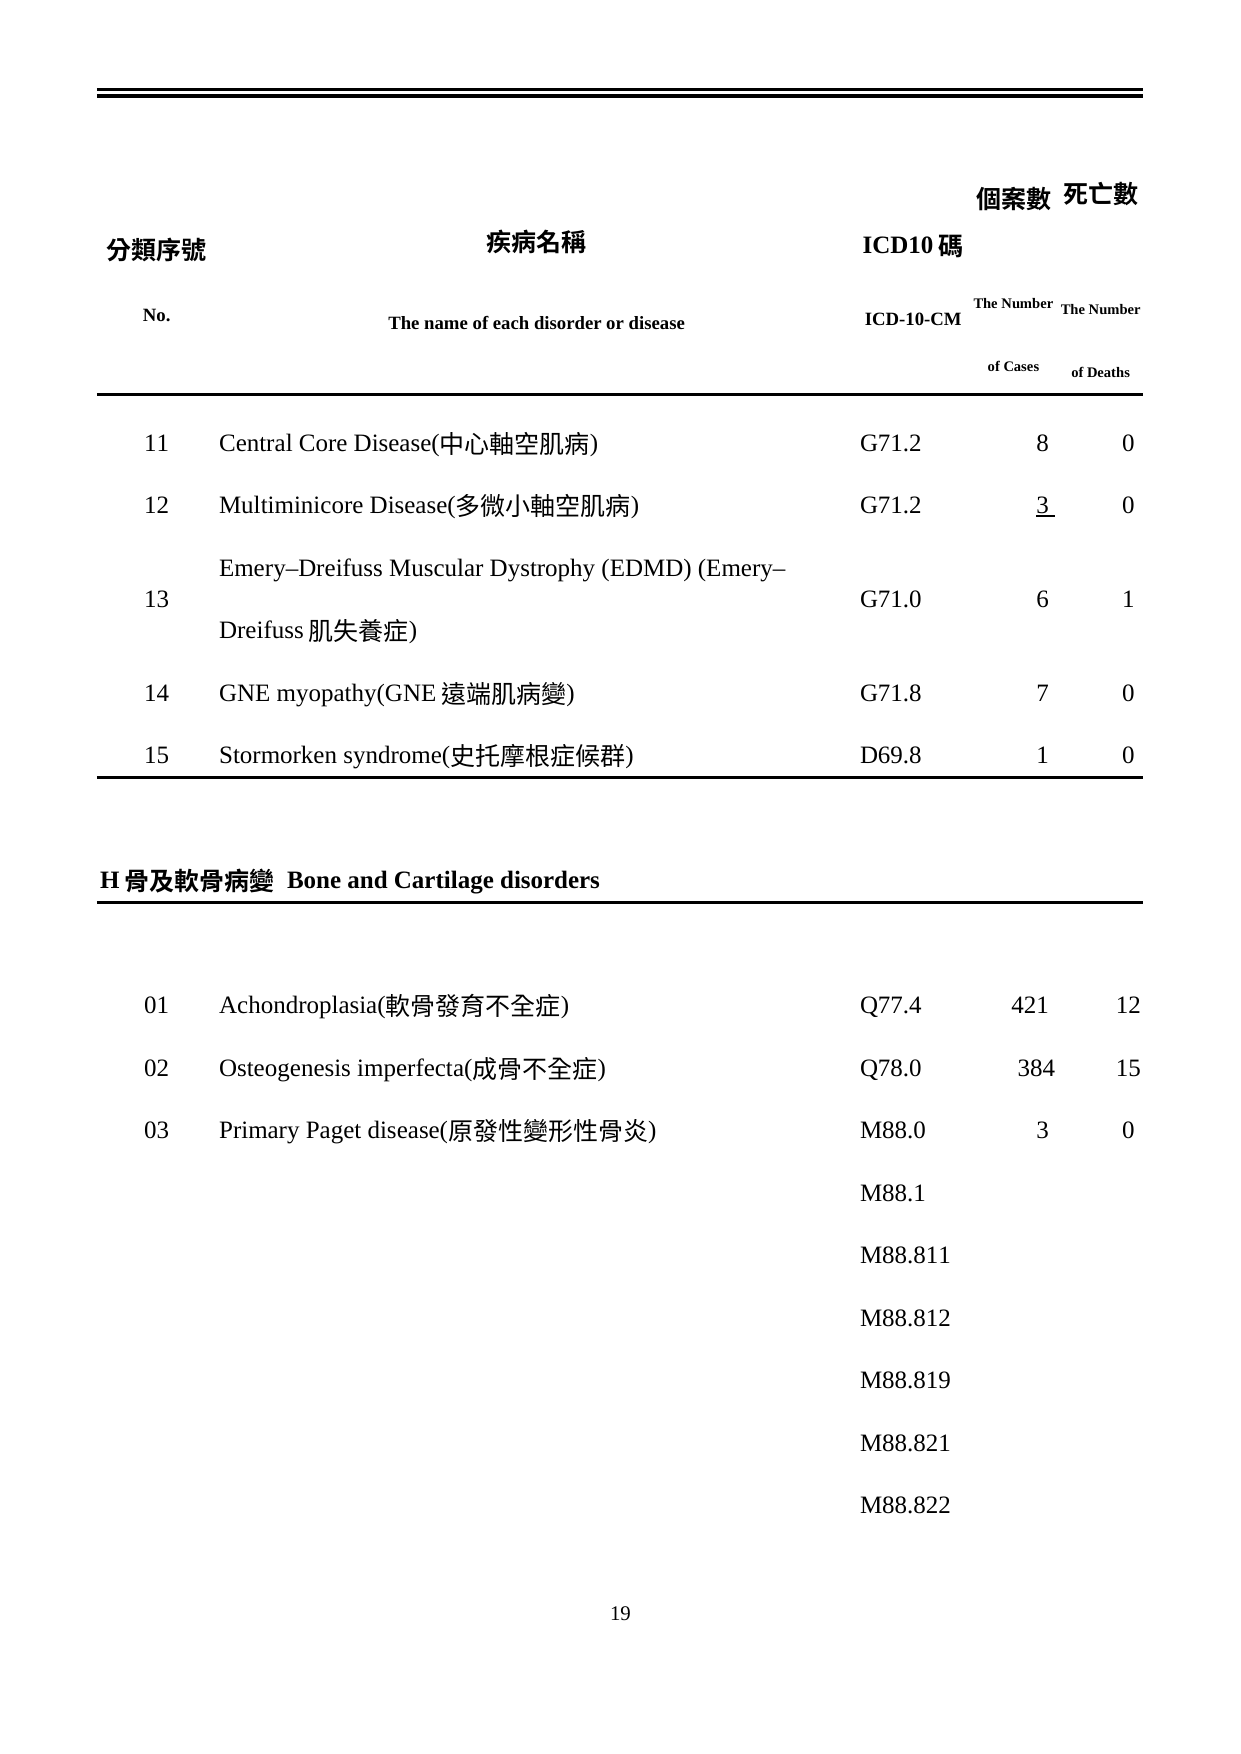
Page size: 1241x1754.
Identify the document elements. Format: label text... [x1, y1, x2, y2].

table_cell 421 [969, 904, 1057, 1026]
table_cell 1 [1058, 526, 1143, 651]
table_cell Q78.0 [857, 1026, 969, 1088]
table_header 分類序號 No. [97, 98, 216, 393]
table_cell 0 [1058, 463, 1143, 526]
table_cell 3 [969, 463, 1057, 526]
table_cell 1 [969, 713, 1057, 776]
table_cell G71.2 [857, 396, 969, 463]
table_cell 13 [97, 526, 216, 651]
table_cell D69.8 [857, 713, 969, 776]
table_cell G71.8 [857, 651, 969, 713]
table_cell G71.2 [857, 463, 969, 526]
table_cell G71.0 [857, 526, 969, 651]
table_cell 03 [97, 1088, 216, 1526]
table_cell 384 [969, 1026, 1057, 1088]
table_cell Achondroplasia(軟骨發育不全症) [216, 904, 857, 1026]
table_cell Central Core Disease(中心軸空肌病) [216, 396, 857, 463]
table_cell 6 [969, 526, 1057, 651]
table_cell 8 [969, 396, 1057, 463]
table_header 個案數 The Number of Cases [969, 98, 1057, 393]
table_cell Primary Paget disease(原發性變形性骨炎) [216, 1088, 857, 1526]
table_cell 02 [97, 1026, 216, 1088]
table_cell Stormorken syndrome(史托摩根症候群) [216, 713, 857, 776]
table_cell 0 [1058, 1088, 1143, 1526]
table_cell Emery–Dreifuss Muscular Dystrophy (EDMD) (Emery–Dreifuss肌失養症) [216, 526, 857, 651]
table_cell H骨及軟骨病變 Bone and Cartilage disorders [97, 779, 1143, 901]
table_cell 7 [969, 651, 1057, 713]
table_header 死亡數 The Number of Deaths [1058, 98, 1143, 393]
table_cell 11 [97, 396, 216, 463]
table_cell Q77.4 [857, 904, 969, 1026]
table_cell 15 [1058, 1026, 1143, 1088]
table_cell 12 [1058, 904, 1143, 1026]
table_cell 01 [97, 904, 216, 1026]
table_cell 12 [97, 463, 216, 526]
table_cell 0 [1058, 396, 1143, 463]
table_cell Multiminicore Disease(多微小軸空肌病) [216, 463, 857, 526]
table_cell Osteogenesis imperfecta(成骨不全症) [216, 1026, 857, 1088]
table_cell 14 [97, 651, 216, 713]
table_cell GNE myopathy(GNE遠端肌病變) [216, 651, 857, 713]
table_cell 15 [97, 713, 216, 776]
table_cell M88.0 M88.1 M88.811 M88.812 M88.819 M88.821 M88.822 [857, 1088, 969, 1526]
table_cell 3 [969, 1088, 1057, 1526]
table_cell 0 [1058, 651, 1143, 713]
table_cell 0 [1058, 713, 1143, 776]
table_header ICD10碼 ICD-10-CM [857, 98, 969, 393]
table_header 疾病名稱 The name of each disorder or disease [216, 98, 857, 393]
